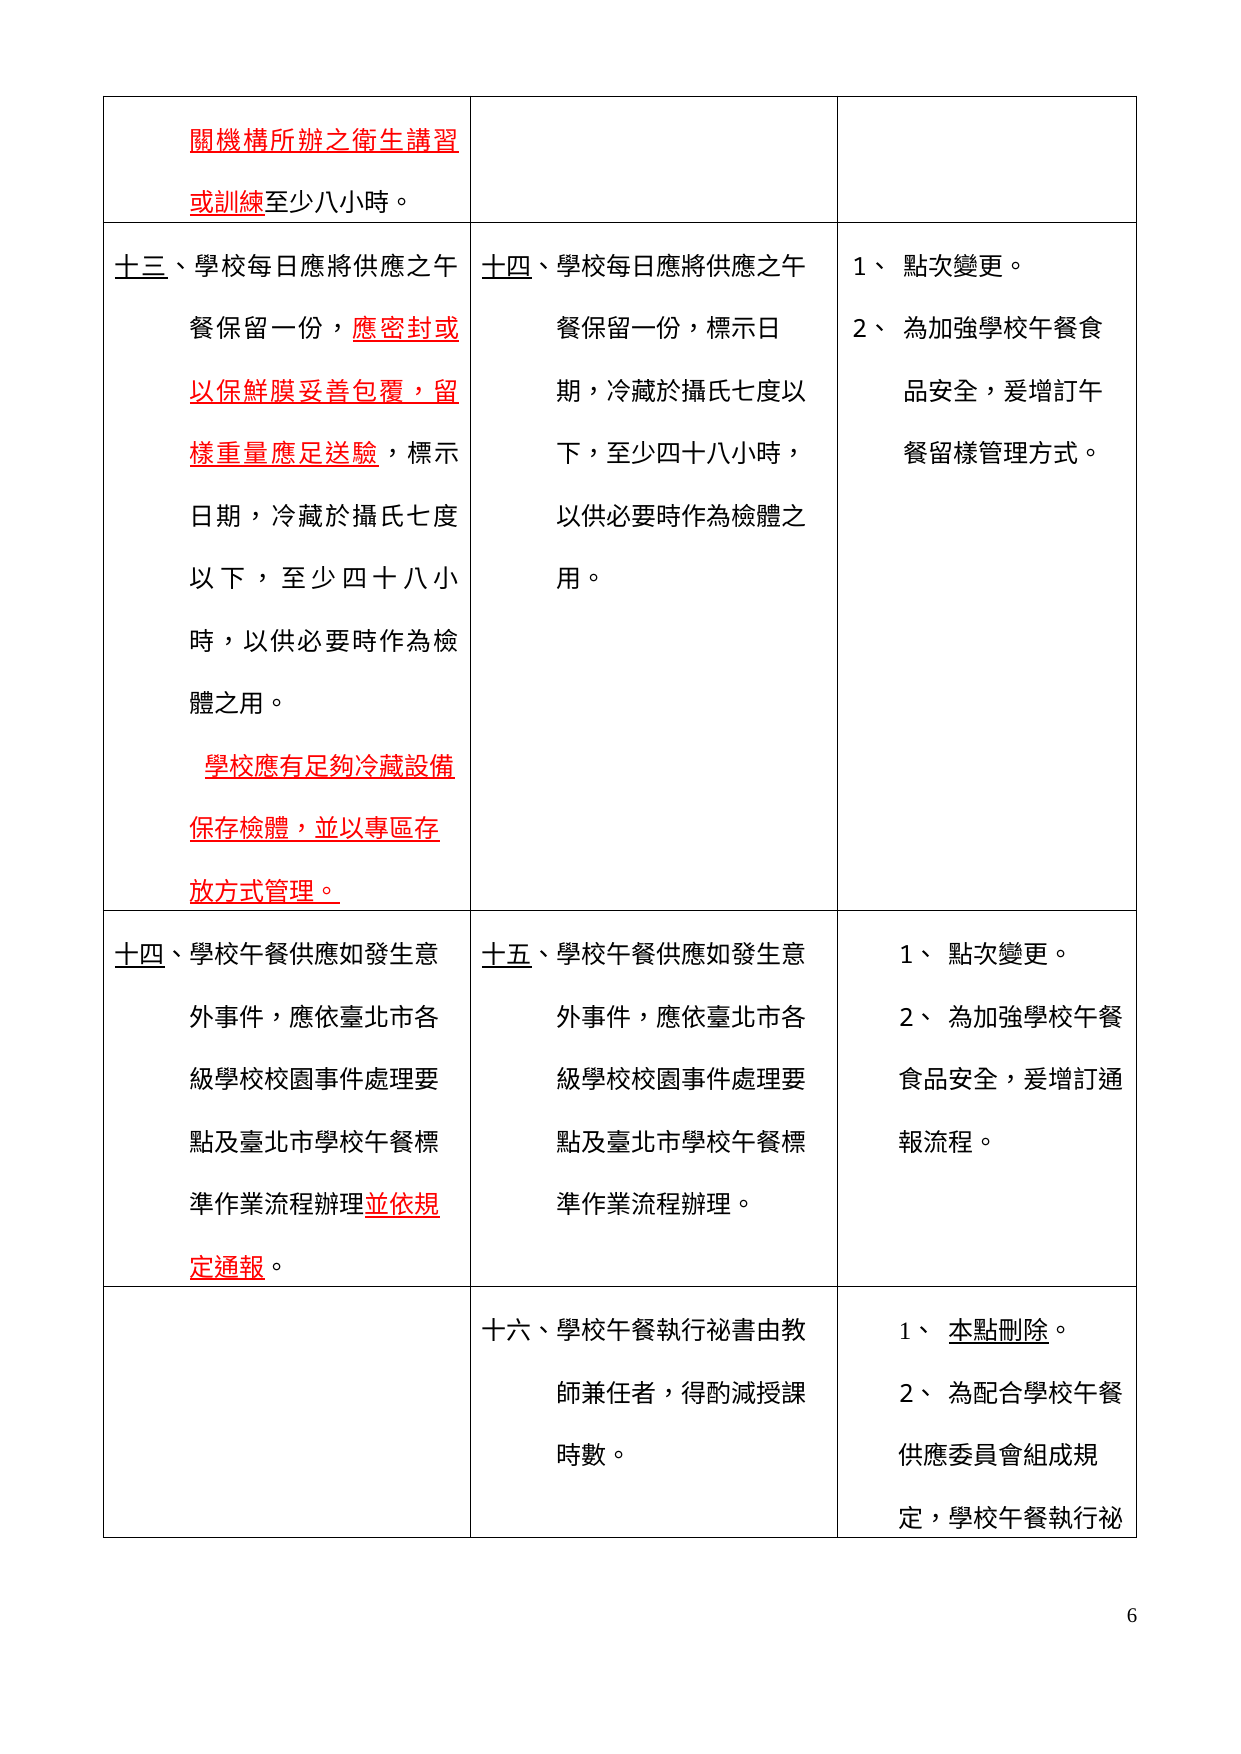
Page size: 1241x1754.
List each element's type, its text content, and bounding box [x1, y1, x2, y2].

table_cell [104, 1287, 470, 1537]
table_cell 關機構所辦之衛生講習或訓練至少八小時。 [104, 97, 470, 222]
table_cell 十四、學校午餐供應如發生意外事件，應依臺北市各級學校校園事件處理要點及臺北市學校午餐標準作業流程辦理並依規定通報。 [104, 911, 470, 1286]
table_cell 十四、學校每日應將供應之午餐保留一份，標示日期，冷藏於攝氏七度以下，至少四十八小時，以供必要時作為檢體之用。 [471, 223, 837, 910]
table_cell [838, 97, 1136, 222]
table_cell 十六、學校午餐執行祕書由教師兼任者，得酌減授課時數。 [471, 1287, 837, 1537]
table_cell 十三、學校每日應將供應之午餐保留一份，應密封或以保鮮膜妥善包覆，留樣重量應足送驗，標示日期，冷藏於攝氏七度以下，至少四十八小時，以供必要時作為檢體之用。 學校應有足夠冷藏設備保存檢體，並以專區存放方式管理。 [104, 223, 470, 910]
table_cell [471, 97, 837, 222]
table_cell 點次變更。 為加強學校午餐食品安全，爰增訂通報流程。 [838, 911, 1136, 1286]
table_cell 十五、學校午餐供應如發生意外事件，應依臺北市各級學校校園事件處理要點及臺北市學校午餐標準作業流程辦理。 [471, 911, 837, 1286]
table_cell 本點刪除。 為配合學校午餐供應委員會組成規定，學校午餐執行祕 [838, 1287, 1136, 1537]
table_cell 點次變更。 為加強學校午餐食品安全，爰增訂午餐留樣管理方式。 [838, 223, 1136, 910]
